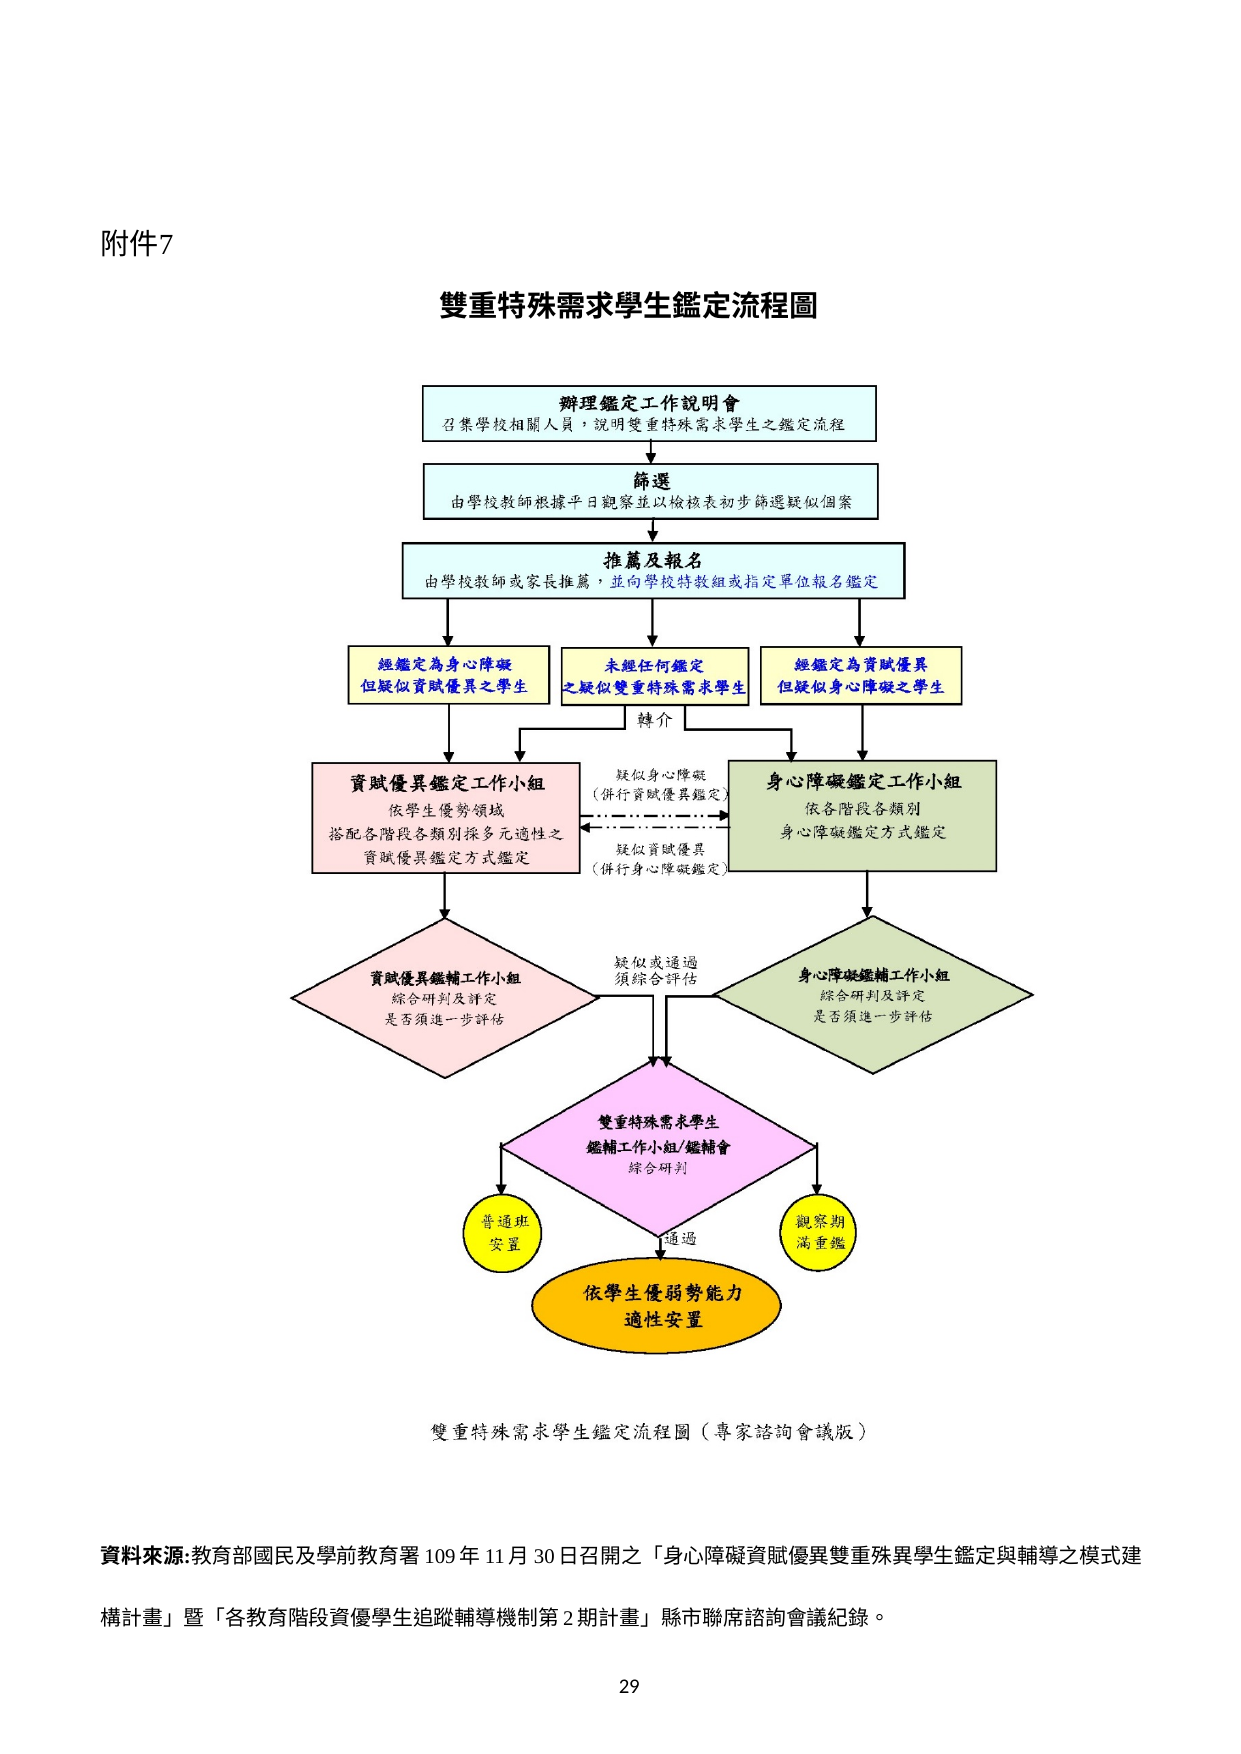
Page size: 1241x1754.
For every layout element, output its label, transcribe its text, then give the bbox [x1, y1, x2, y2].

text 雙重特殊需求學生鑑定流程圖 [100, 262, 1157, 325]
text 資料來源:教育部國民及學前教育署109年11月30日召開之「身心障礙資賦優異雙重殊異學生鑑定與輔導之模式建構計畫」暨「各教育階段資優學生追蹤輔導機制第2期計畫」縣市聯席諮詢會議紀錄。 [100, 1512, 1157, 1637]
text 附件7 [100, 200, 1157, 262]
